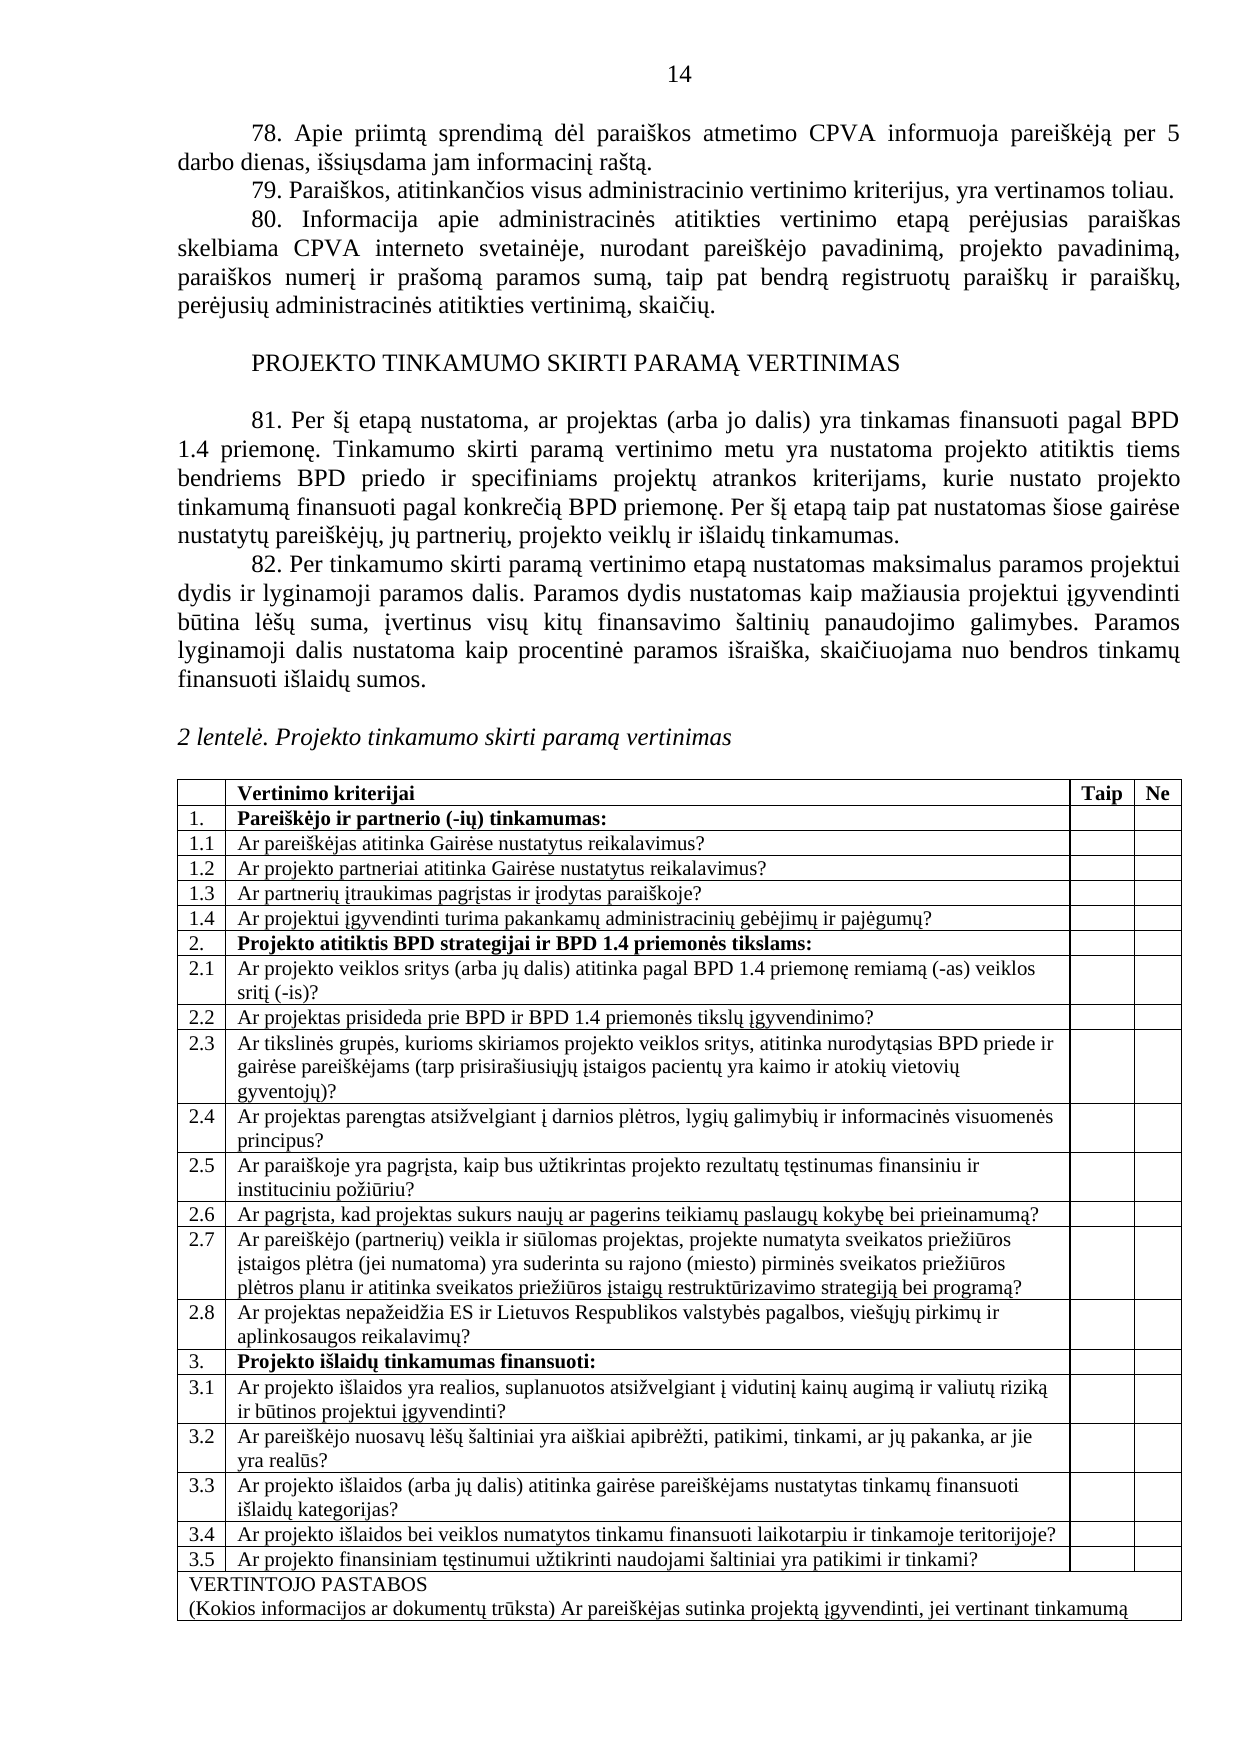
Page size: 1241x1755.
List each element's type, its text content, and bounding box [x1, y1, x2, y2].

table_cell 3.3 [178, 1473, 225, 1521]
table_cell Ar projekto išlaidos bei veiklos numatytos tinkamu finansuoti laikotarpiu ir tinkamoje teritorijoje? [226, 1522, 1069, 1546]
table_cell [1071, 1300, 1134, 1348]
table_cell [1071, 1473, 1134, 1521]
table_cell 1.4 [178, 906, 225, 930]
table_cell Ar projekto išlaidos (arba jų dalis) atitinka gairėse pareiškėjams nustatytas tinkamų finansuoti išlaidų kategorijas? [226, 1473, 1069, 1521]
table_cell Ar projektas prisideda prie BPD ir BPD 1.4 priemonės tikslų įgyvendinimo? [226, 1005, 1069, 1029]
table_cell Ar projektui įgyvendinti turima pakankamų administracinių gebėjimų ir pajėgumų? [226, 906, 1069, 930]
table_cell [1135, 1202, 1181, 1226]
table_cell [1135, 1547, 1181, 1571]
table_cell [1135, 831, 1181, 855]
table_cell 2.3 [178, 1030, 225, 1103]
text PROJEKTO TINKAMUMO SKIRTI PARAMĄ VERTINIMAS [177, 348, 1181, 377]
table_cell Ar tikslinės grupės, kurioms skiriamos projekto veiklos sritys, atitinka nurodytąsias BPD priede ir gairėse pareiškėjams (tarp prisirašiusiųjų įstaigos pacientų yra kaimo ir atokių vietovių gyventojų)? [226, 1030, 1069, 1103]
table_cell [1071, 1375, 1134, 1423]
text 79. Paraiškos, atitinkančios visus administracinio vertinimo kriterijus, yra vertinamos toliau. [177, 176, 1181, 204]
table_cell Ar paraiškoje yra pagrįsta, kaip bus užtikrintas projekto rezultatų tęstinumas finansiniu ir instituciniu požiūriu? [226, 1153, 1069, 1201]
table_cell Ar pareiškėjo nuosavų lėšų šaltiniai yra aiškiai apibrėžti, patikimi, tinkami, ar jų pakanka, ar jie yra realūs? [226, 1424, 1069, 1472]
table_cell Ar projekto finansiniam tęstinumui užtikrinti naudojami šaltiniai yra patikimi ir tinkami? [226, 1547, 1069, 1571]
table_cell [1071, 1104, 1134, 1152]
table_cell 2.7 [178, 1227, 225, 1299]
table_cell [1071, 1547, 1134, 1571]
table_cell [1071, 1227, 1134, 1299]
table_cell Ar partnerių įtraukimas pagrįstas ir įrodytas paraiškoje? [226, 881, 1069, 905]
table_cell [1135, 906, 1181, 930]
table_cell Projekto atitiktis BPD strategijai ir BPD 1.4 priemonės tikslams: [226, 931, 1069, 955]
table_cell 1.2 [178, 856, 225, 880]
table_cell 2. [178, 931, 225, 955]
table_cell 2.5 [178, 1153, 225, 1201]
table_cell [1135, 956, 1181, 1004]
table_cell [1135, 1005, 1181, 1029]
table_cell [1071, 1522, 1134, 1546]
table_cell 3. [178, 1350, 225, 1373]
table_cell [1071, 856, 1134, 880]
table_cell Ar projekto išlaidos yra realios, suplanuotos atsižvelgiant į vidutinį kainų augimą ir valiutų riziką ir būtinos projektui įgyvendinti? [226, 1375, 1069, 1423]
text 81. Per šį etapą nustatoma, ar projektas (arba jo dalis) yra tinkamas finansuoti pagal BPD 1.4 priemonę. Tinkamumo skirti paramą vertinimo metu yra nustatoma projekto atitiktis tiems bendriems BPD priedo ir specifiniams projektų atrankos kriterijams, kurie nustato projekto tinkamumą finansuoti pagal konkrečią BPD priemonę. Per šį etapą taip pat nustatomas šiose gairėse nustatytų pareiškėjų, jų partnerių, projekto veiklų ir išlaidų tinkamumas. [177, 406, 1181, 549]
table_cell [1135, 1227, 1181, 1299]
table_cell [1071, 831, 1134, 855]
table_cell Ar projektas nepažeidžia ES ir Lietuvos Respublikos valstybės pagalbos, viešųjų pirkimų ir aplinkosaugos reikalavimų? [226, 1300, 1069, 1348]
table_cell [1071, 956, 1134, 1004]
table_cell [1135, 1030, 1181, 1103]
text 2 lentelė. Projekto tinkamumo skirti paramą vertinimas [177, 722, 1181, 751]
table_cell 2.4 [178, 1104, 225, 1152]
table_cell 1.1 [178, 831, 225, 855]
table_cell 3.2 [178, 1424, 225, 1472]
table_cell [1135, 1424, 1181, 1472]
table_cell Ar projektas parengtas atsižvelgiant į darnios plėtros, lygių galimybių ir informacinės visuomenės principus? [226, 1104, 1069, 1152]
table_cell [1071, 806, 1134, 829]
table_cell [1071, 881, 1134, 905]
table_cell Ar projekto partneriai atitinka Gairėse nustatytus reikalavimus? [226, 856, 1069, 880]
table_cell [1071, 1153, 1134, 1201]
table_cell [1135, 931, 1181, 955]
table_cell Ar pareiškėjo (partnerių) veikla ir siūlomas projektas, projekte numatyta sveikatos priežiūros įstaigos plėtra (jei numatoma) yra suderinta su rajono (miesto) pirminės sveikatos priežiūros plėtros planu ir atitinka sveikatos priežiūros įstaigų restruktūrizavimo strategiją bei programą? [226, 1227, 1069, 1299]
text 82. Per tinkamumo skirti paramą vertinimo etapą nustatomas maksimalus paramos projektui dydis ir lyginamoji paramos dalis. Paramos dydis nustatomas kaip mažiausia projektui įgyvendinti būtina lėšų suma, įvertinus visų kitų finansavimo šaltinių panaudojimo galimybes. Paramos lyginamoji dalis nustatoma kaip procentinė paramos išraiška, skaičiuojama nuo bendros tinkamų finansuoti išlaidų sumos. [177, 549, 1181, 693]
table_cell Ar pagrįsta, kad projektas sukurs naujų ar pagerins teikiamų paslaugų kokybę bei prieinamumą? [226, 1202, 1069, 1226]
table_cell [1135, 1153, 1181, 1201]
table_cell VERTINTOJO PASTABOS (Kokios informacijos ar dokumentų trūksta) Ar pareiškėjas sutinka projektą įgyvendinti, jei vertinant tinkamumą [178, 1572, 1181, 1620]
table_cell 1.3 [178, 881, 225, 905]
table_cell [1135, 1473, 1181, 1521]
table_cell Ar pareiškėjas atitinka Gairėse nustatytus reikalavimus? [226, 831, 1069, 855]
table_header Vertinimo kriterijai [226, 780, 1069, 804]
table_cell [1135, 881, 1181, 905]
table_header Taip [1071, 780, 1134, 804]
text 80. Informacija apie administracinės atitikties vertinimo etapą perėjusias paraiškas skelbiama CPVA interneto svetainėje, nurodant pareiškėjo pavadinimą, projekto pavadinimą, paraiškos numerį ir prašomą paramos sumą, taip pat bendrą registruotų paraiškų ir paraiškų, perėjusių administracinės atitikties vertinimą, skaičių. [177, 204, 1181, 319]
table_cell 3.5 [178, 1547, 225, 1571]
table_cell 3.1 [178, 1375, 225, 1423]
table_cell [1071, 1005, 1134, 1029]
table_cell [1071, 1202, 1134, 1226]
table_header [178, 780, 225, 804]
table_cell [1135, 1375, 1181, 1423]
text 78. Apie priimtą sprendimą dėl paraiškos atmetimo CPVA informuoja pareiškėją per 5 darbo dienas, išsiųsdama jam informacinį raštą. [177, 118, 1181, 176]
table_cell [1071, 1350, 1134, 1373]
table_cell 2.6 [178, 1202, 225, 1226]
table_cell Projekto išlaidų tinkamumas finansuoti: [226, 1350, 1069, 1373]
table_cell [1071, 906, 1134, 930]
table_cell [1071, 931, 1134, 955]
table_cell [1135, 1300, 1181, 1348]
table_cell 2.1 [178, 956, 225, 1004]
table_cell 3.4 [178, 1522, 225, 1546]
table_cell Ar projekto veiklos sritys (arba jų dalis) atitinka pagal BPD 1.4 priemonę remiamą (-as) veiklos sritį (-is)? [226, 956, 1069, 1004]
table_cell 1. [178, 806, 225, 829]
table_cell Pareiškėjo ir partnerio (-ių) tinkamumas: [226, 806, 1069, 829]
table_cell [1135, 1104, 1181, 1152]
table_cell 2.2 [178, 1005, 225, 1029]
table_cell [1135, 806, 1181, 829]
table_cell [1071, 1030, 1134, 1103]
table_header Ne [1135, 780, 1181, 804]
table_cell [1135, 1350, 1181, 1373]
table_cell 2.8 [178, 1300, 225, 1348]
table_cell [1135, 1522, 1181, 1546]
table_cell [1071, 1424, 1134, 1472]
table_cell [1135, 856, 1181, 880]
